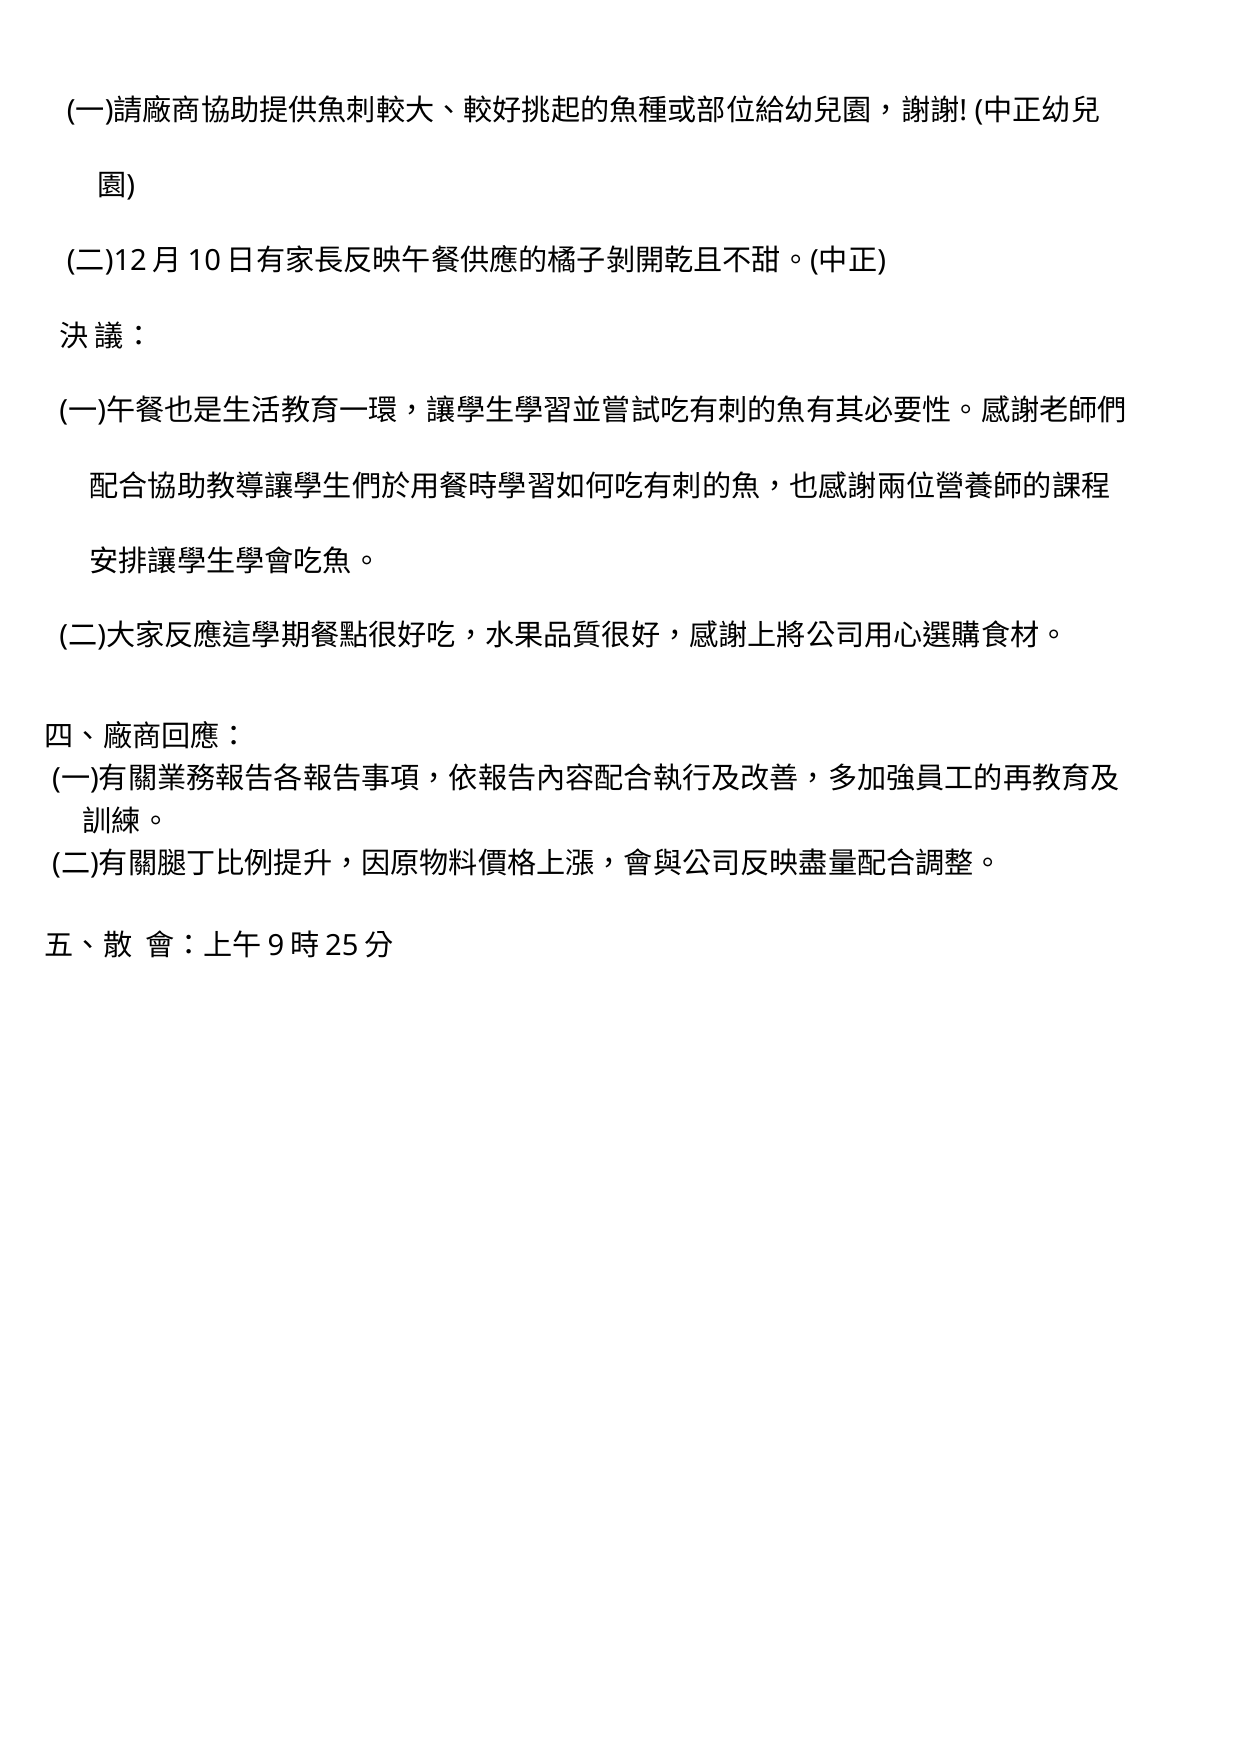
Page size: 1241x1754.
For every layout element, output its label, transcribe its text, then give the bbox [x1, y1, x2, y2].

text (二)12月10日有家長反映午餐供應的橘子剝開乾且不甜。(中正) [59, 221, 1152, 296]
text 園) [59, 146, 1152, 221]
text (一)有關業務報告各報告事項，依報告內容配合執行及改善，多加強員工的再教育及 [29, 755, 1152, 797]
text 決 議： [59, 296, 1152, 371]
text (一)請廠商協助提供魚刺較大、較好挑起的魚種或部位給幼兒園，謝謝! (中正幼兒 [59, 71, 1152, 146]
text (二)大家反應這學期餐點很好吃，水果品質很好，感謝上將公司用心選購食材。 [59, 596, 1152, 671]
text 配合協助教導讓學生們於用餐時學習如何吃有刺的魚，也感謝兩位營養師的課程 [59, 446, 1152, 521]
text 四、廠商回應： [29, 712, 1152, 755]
text (二)有關腿丁比例提升，因原物料價格上漲，會與公司反映盡量配合調整。 [29, 839, 1152, 882]
text (一)午餐也是生活教育一環，讓學生學習並嘗試吃有刺的魚有其必要性。感謝老師們 [59, 371, 1152, 446]
text 訓練。 [29, 797, 1152, 839]
text 安排讓學生學會吃魚。 [59, 521, 1152, 596]
text 五、散 會：上午9時25分 [29, 921, 1152, 964]
